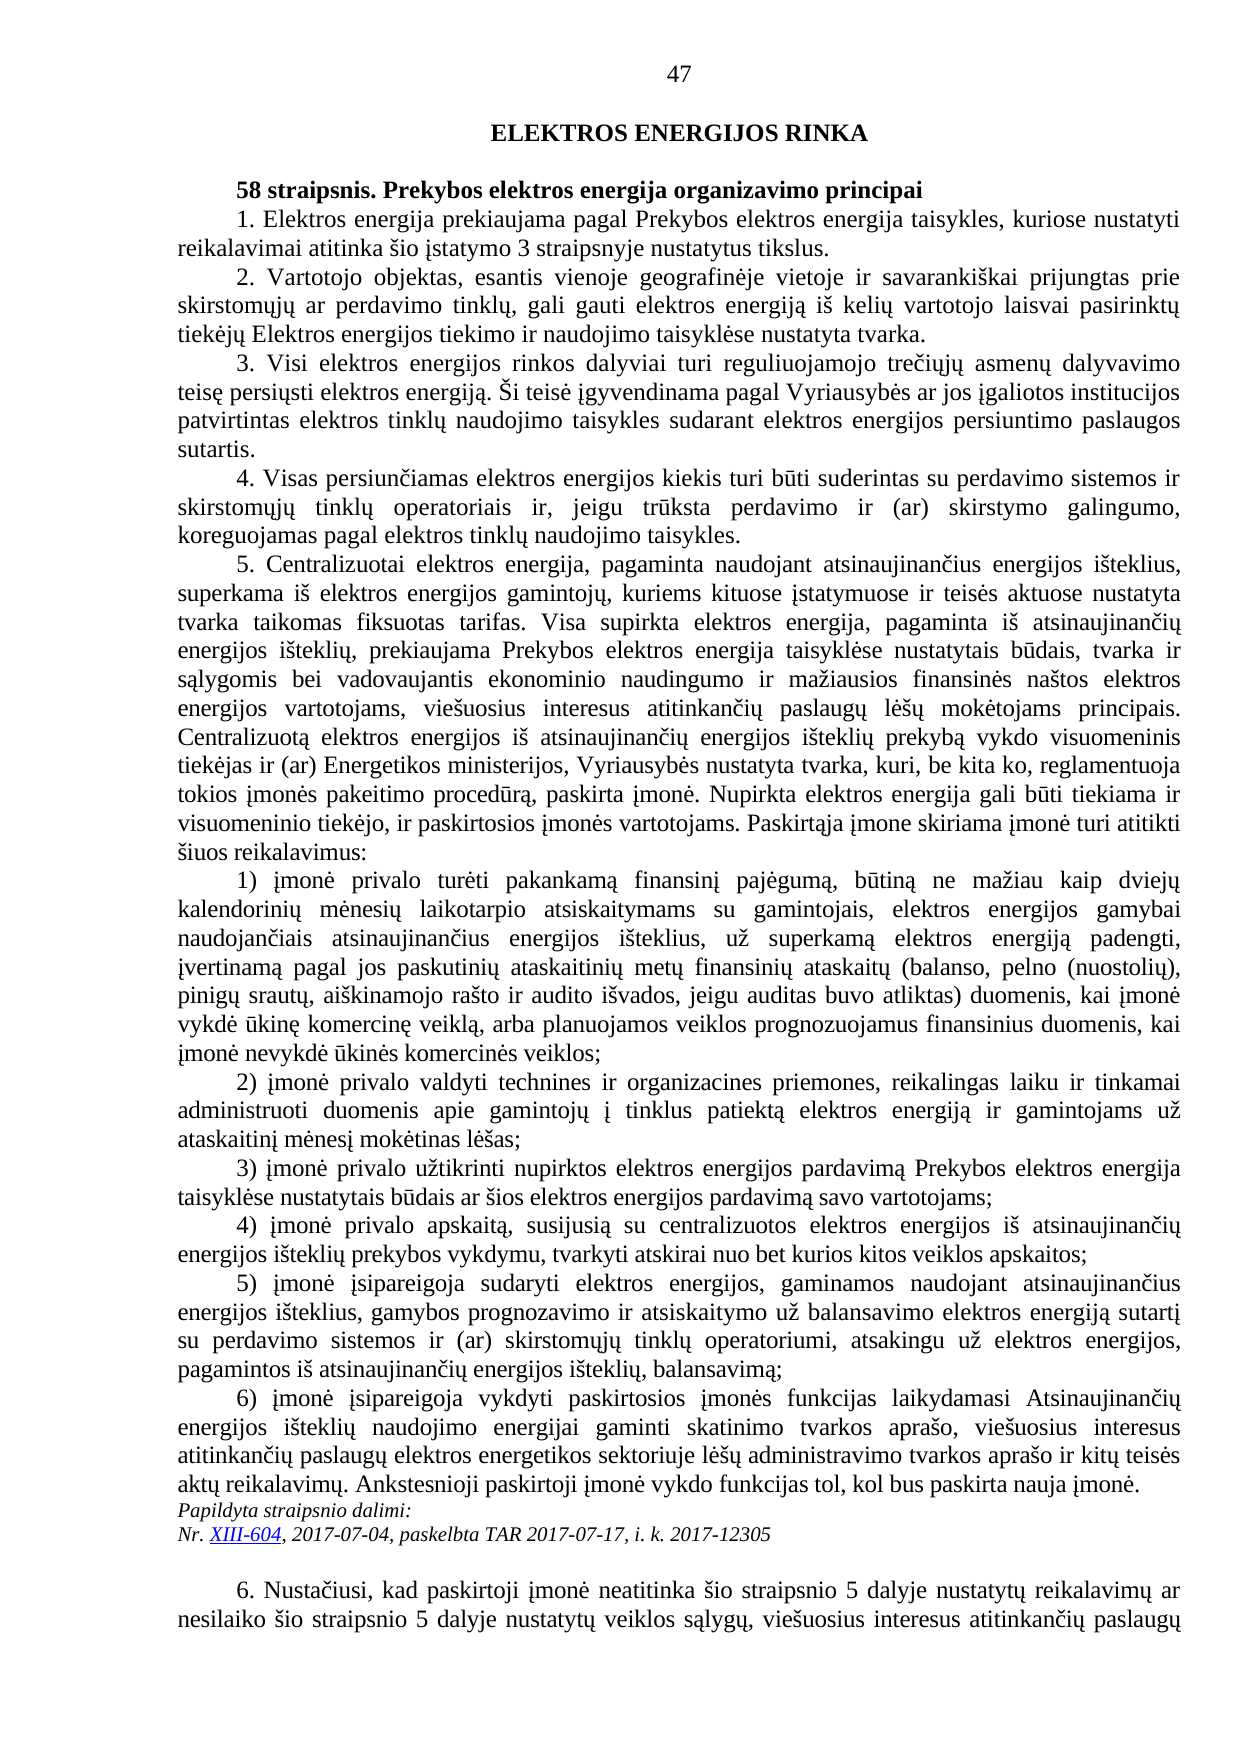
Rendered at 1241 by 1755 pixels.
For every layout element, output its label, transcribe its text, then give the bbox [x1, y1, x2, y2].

text 6. Nustačiusi, kad paskirtoji įmonė neatitinka šio straipsnio 5 dalyje nustatytų reikalavimų ar nesilaiko šio straipsnio 5 dalyje nustatytų veiklos sąlygų, viešuosius interesus atitinkančių paslaugų [177, 1575, 1181, 1632]
text Papildyta straipsnio dalimi: [177, 1498, 1181, 1522]
text 3. Visi elektros energijos rinkos dalyviai turi reguliuojamojo trečiųjų asmenų dalyvavimo teisę persiųsti elektros energiją. Ši teisė įgyvendinama pagal Vyriausybės ar jos įgaliotos institucijos patvirtintas elektros tinklų naudojimo taisykles sudarant elektros energijos persiuntimo paslaugos sutartis. [177, 348, 1181, 463]
text 2) įmonė privalo valdyti technines ir organizacines priemones, reikalingas laiku ir tinkamai administruoti duomenis apie gamintojų į tinklus patiektą elektros energiją ir gamintojams už ataskaitinį mėnesį mokėtinas lėšas; [177, 1067, 1181, 1153]
text ELEKTROS ENERGIJOS RINKA [177, 118, 1181, 147]
text 5. Centralizuotai elektros energija, pagaminta naudojant atsinaujinančius energijos išteklius, superkama iš elektros energijos gamintojų, kuriems kituose įstatymuose ir teisės aktuose nustatyta tvarka taikomas fiksuotas tarifas. Visa supirkta elektros energija, pagaminta iš atsinaujinančių energijos išteklių, prekiaujama Prekybos elektros energija taisyklėse nustatytais būdais, tvarka ir sąlygomis bei vadovaujantis ekonominio naudingumo ir mažiausios finansinės naštos elektros energijos vartotojams, viešuosius interesus atitinkančių paslaugų lėšų mokėtojams principais. Centralizuotą elektros energijos iš atsinaujinančių energijos išteklių prekybą vykdo visuomeninis tiekėjas ir (ar) Energetikos ministerijos, Vyriausybės nustatyta tvarka, kuri, be kita ko, reglamentuoja tokios įmonės pakeitimo procedūrą, paskirta įmonė. Nupirkta elektros energija gali būti tiekiama ir visuomeninio tiekėjo, ir paskirtosios įmonės vartotojams. Paskirtąja įmone skiriama įmonė turi atitikti šiuos reikalavimus: [177, 549, 1181, 866]
text 5) įmonė įsipareigoja sudaryti elektros energijos, gaminamos naudojant atsinaujinančius energijos išteklius, gamybos prognozavimo ir atsiskaitymo už balansavimo elektros energiją sutartį su perdavimo sistemos ir (ar) skirstomųjų tinklų operatoriumi, atsakingu už elektros energijos, pagamintos iš atsinaujinančių energijos išteklių, balansavimą; [177, 1268, 1181, 1383]
text 2. Vartotojo objektas, esantis vienoje geografinėje vietoje ir savarankiškai prijungtas prie skirstomųjų ar perdavimo tinklų, gali gauti elektros energiją iš kelių vartotojo laisvai pasirinktų tiekėjų Elektros energijos tiekimo ir naudojimo taisyklėse nustatyta tvarka. [177, 262, 1181, 348]
text Nr. XIII-604, 2017-07-04, paskelbta TAR 2017-07-17, i. k. 2017-12305 [177, 1522, 1181, 1546]
text 1. Elektros energija prekiaujama pagal Prekybos elektros energija taisykles, kuriose nustatyti reikalavimai atitinka šio įstatymo 3 straipsnyje nustatytus tikslus. [177, 204, 1181, 262]
text 4) įmonė privalo apskaitą, susijusią su centralizuotos elektros energijos iš atsinaujinančių energijos išteklių prekybos vykdymu, tvarkyti atskirai nuo bet kurios kitos veiklos apskaitos; [177, 1211, 1181, 1268]
text 3) įmonė privalo užtikrinti nupirktos elektros energijos pardavimą Prekybos elektros energija taisyklėse nustatytais būdais ar šios elektros energijos pardavimą savo vartotojams; [177, 1153, 1181, 1211]
text 6) įmonė įsipareigoja vykdyti paskirtosios įmonės funkcijas laikydamasi Atsinaujinančių energijos išteklių naudojimo energijai gaminti skatinimo tvarkos aprašo, viešuosius interesus atitinkančių paslaugų elektros energetikos sektoriuje lėšų administravimo tvarkos aprašo ir kitų teisės aktų reikalavimų. Ankstesnioji paskirtoji įmonė vykdo funkcijas tol, kol bus paskirta nauja įmonė. [177, 1383, 1181, 1498]
text 1) įmonė privalo turėti pakankamą finansinį pajėgumą, būtiną ne mažiau kaip dviejų kalendorinių mėnesių laikotarpio atsiskaitymams su gamintojais, elektros energijos gamybai naudojančiais atsinaujinančius energijos išteklius, už superkamą elektros energiją padengti, įvertinamą pagal jos paskutinių ataskaitinių metų finansinių ataskaitų (balanso, pelno (nuostolių), pinigų srautų, aiškinamojo rašto ir audito išvados, jeigu auditas buvo atliktas) duomenis, kai įmonė vykdė ūkinę komercinę veiklą, arba planuojamos veiklos prognozuojamus finansinius duomenis, kai įmonė nevykdė ūkinės komercinės veiklos; [177, 866, 1181, 1067]
text 4. Visas persiunčiamas elektros energijos kiekis turi būti suderintas su perdavimo sistemos ir skirstomųjų tinklų operatoriais ir, jeigu trūksta perdavimo ir (ar) skirstymo galingumo, koreguojamas pagal elektros tinklų naudojimo taisykles. [177, 463, 1181, 549]
text 58 straipsnis. Prekybos elektros energija organizavimo principai [177, 176, 1181, 204]
